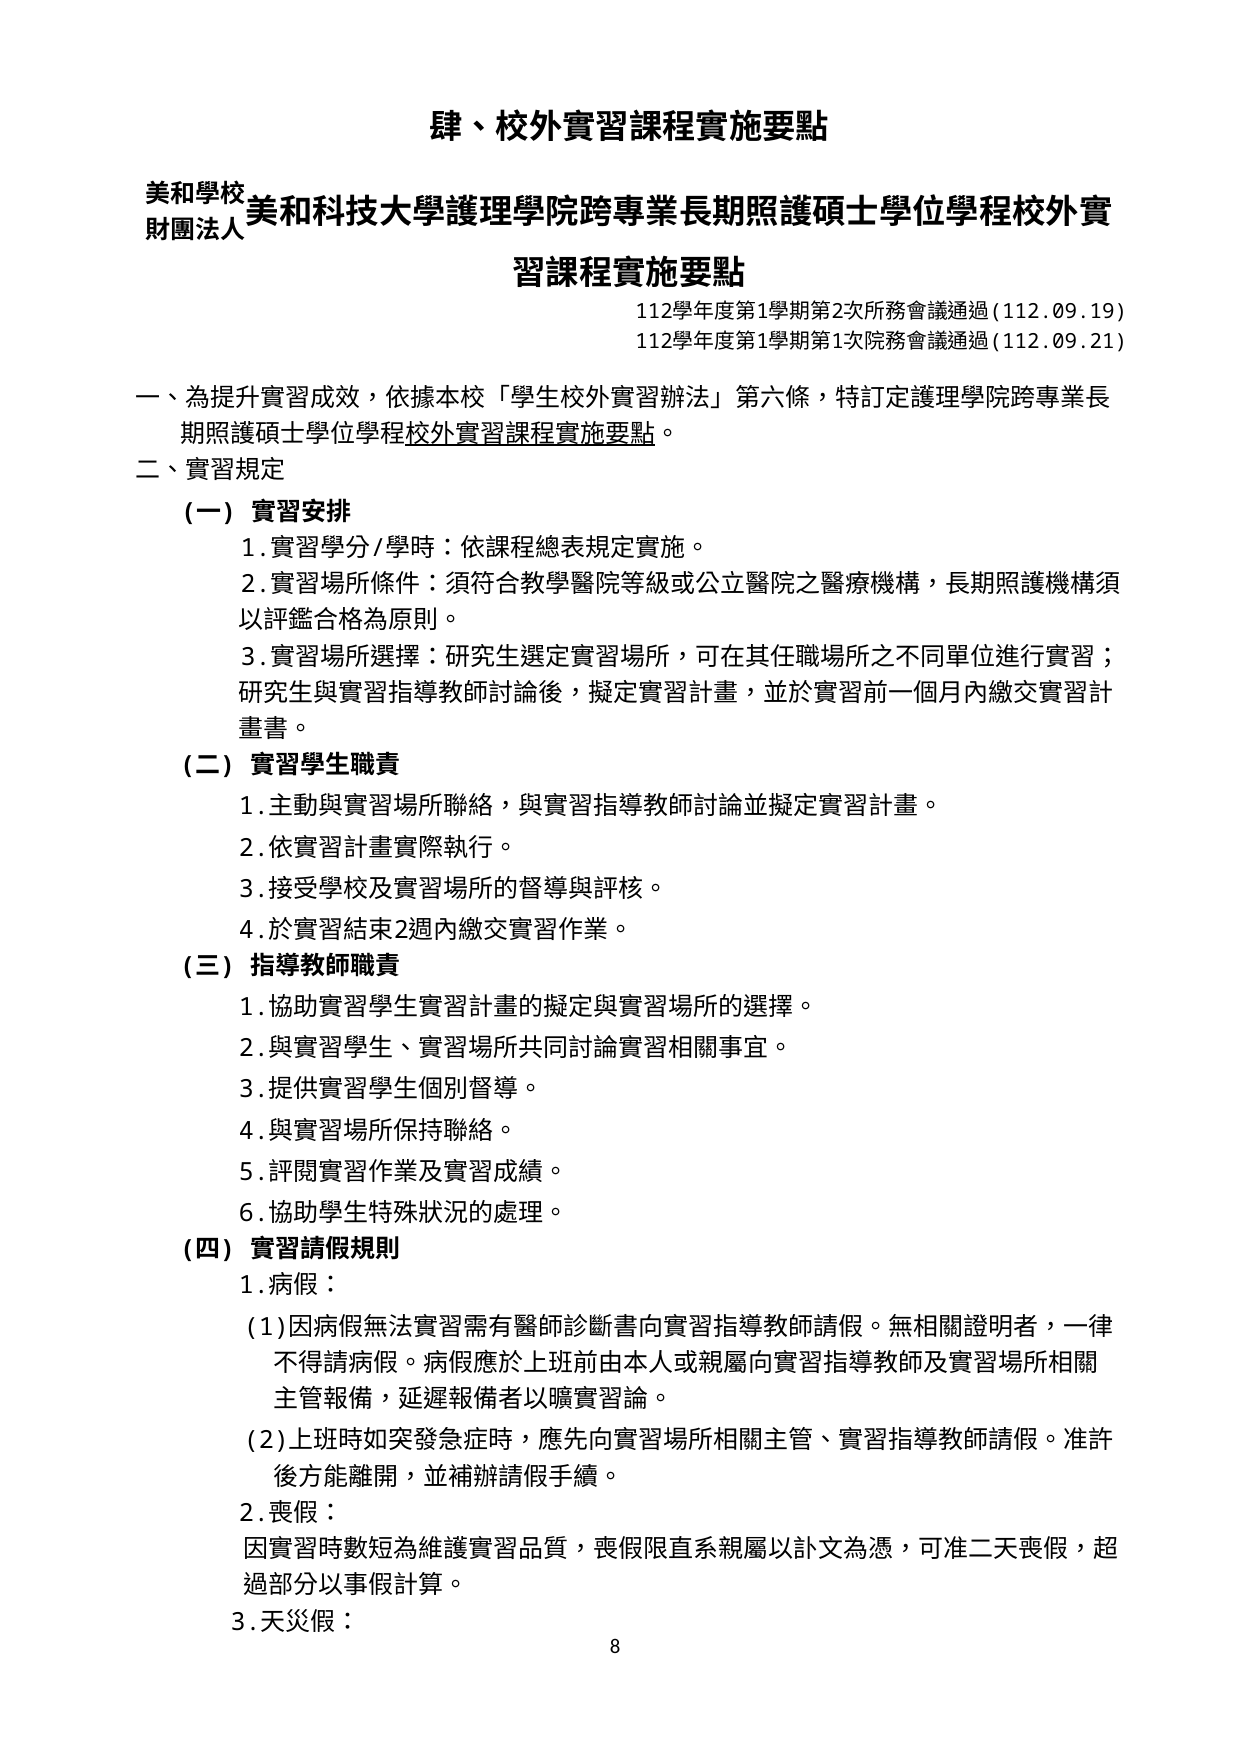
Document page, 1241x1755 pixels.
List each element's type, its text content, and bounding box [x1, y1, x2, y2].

text 1.實習學分/學時：依課程總表規定實施。 [135, 527, 1122, 563]
text 3.天災假： [230, 1601, 1122, 1637]
text 3.接受學校及實習場所的督導與評核。 [181, 868, 1122, 904]
text 1.主動與實習場所聯絡，與實習指導教師討論並擬定實習計畫。 [181, 786, 1122, 822]
text (二) 實習學生職責 [135, 745, 1122, 781]
text 美和學校財團法人美和科技大學護理學院跨專業長期照護碩士學位學程校外實習課程實施要點 [135, 173, 1122, 294]
text 112學年度第1學期第2次所務會議通過(112.09.19) [135, 294, 1127, 324]
text 4.於實習結束2週內繳交實習作業。 [181, 909, 1122, 946]
text (1)因病假無法實習需有醫師診斷書向實習指導教師請假。無相關證明者，一律不得請病假。病假應於上班前由本人或親屬向實習指導教師及實習場所相關主管報備，延遲報備者以曠實習論。 [243, 1306, 1122, 1415]
text 112學年度第1學期第1次院務會議通過(112.09.21) [135, 324, 1127, 354]
text (三) 指導教師職責 [135, 946, 1122, 982]
text (2)上班時如突發急症時，應先向實習場所相關主管、實習指導教師請假。准許後方能離開，並補辦請假手續。 [243, 1420, 1122, 1492]
text (四) 實習請假規則 [135, 1229, 1122, 1265]
text 1.協助實習學生實習計畫的擬定與實習場所的選擇。 [181, 987, 1122, 1023]
text 2.依實習計畫實際執行。 [181, 827, 1122, 863]
text 2.與實習學生、實習場所共同討論實習相關事宜。 [181, 1028, 1122, 1064]
text 2.實習場所條件：須符合教學醫院等級或公立醫院之醫療機構，長期照護機構須以評鑑合格為原則。 [135, 563, 1122, 636]
text 因實習時數短為維護實習品質，喪假限直系親屬以訃文為憑，可准二天喪假，超過部分以事假計算。 [243, 1528, 1122, 1601]
text 3.實習場所選擇：研究生選定實習場所，可在其任職場所之不同單位進行實習；研究生與實習指導教師討論後，擬定實習計畫，並於實習前一個月內繳交實習計畫書。 [135, 636, 1122, 745]
text 2.喪假： [135, 1492, 1122, 1528]
text 一、為提升實習成效，依據本校「學生校外實習辦法」第六條，特訂定護理學院跨專業長期照護碩士學位學程校外實習課程實施要點。 [135, 377, 1122, 450]
text 二、實習規定 [135, 450, 1122, 486]
text 1.病假： [135, 1265, 1122, 1301]
text (一) 實習安排 [181, 491, 1122, 527]
text 4.與實習場所保持聯絡。 [181, 1110, 1122, 1146]
text 肆、校外實習課程實施要點 [135, 100, 1122, 148]
text 3.提供實習學生個別督導。 [181, 1069, 1122, 1105]
text 5.評閱實習作業及實習成績。 [181, 1151, 1122, 1187]
text 6.協助學生特殊狀況的處理。 [181, 1192, 1122, 1229]
